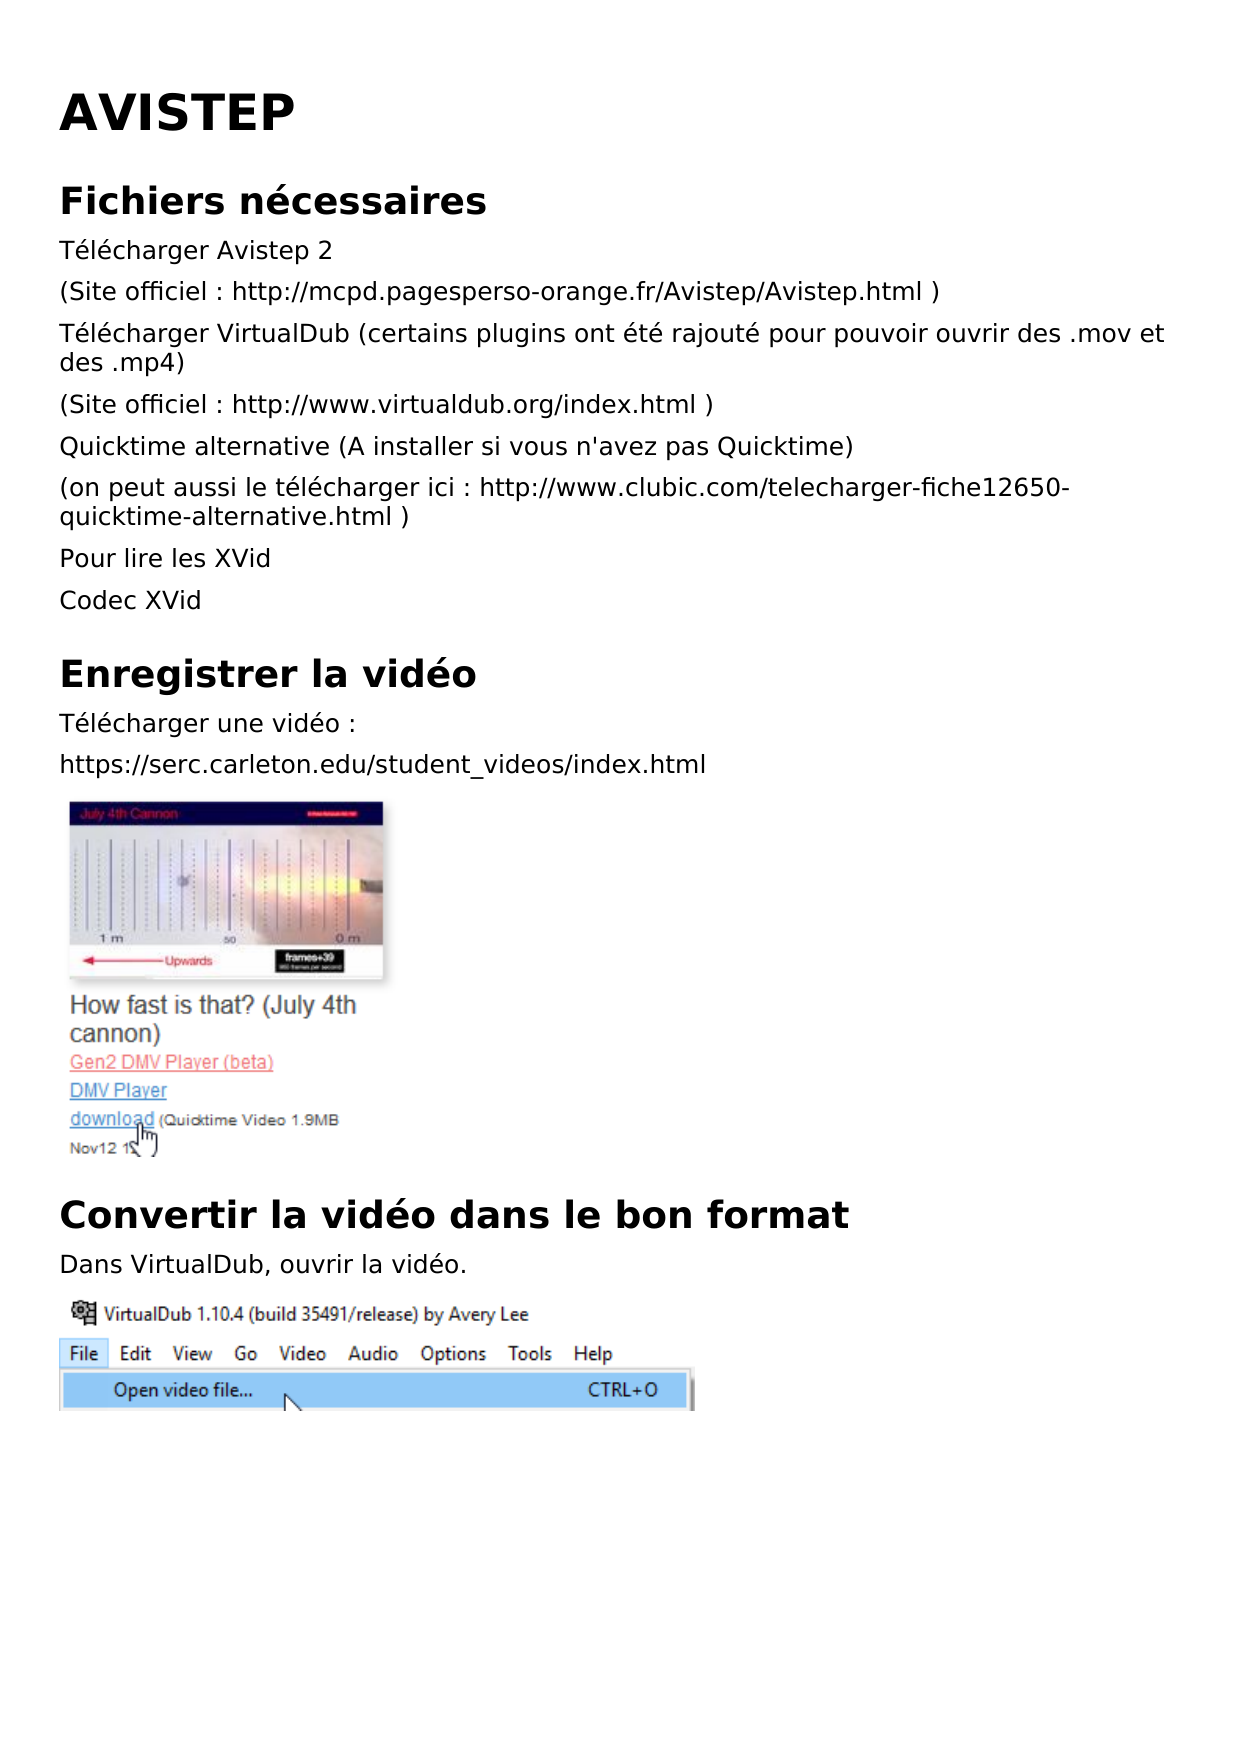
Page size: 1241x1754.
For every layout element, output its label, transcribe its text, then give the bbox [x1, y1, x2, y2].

picture [59, 792, 402, 1157]
text https://serc.carleton.edu/student_videos/index.html [59, 750, 1181, 779]
text Télécharger une vidéo : [59, 709, 1181, 738]
text (on peut aussi le télécharger ici : http://www.clubic.com/telecharger-fiche12650-quicktime-alternative.html ) [59, 473, 1181, 532]
text Quicktime alternative (A installer si vous n'avez pas Quicktime) [59, 432, 1181, 461]
text Dans VirtualDub, ouvrir la vidéo. [59, 1250, 1181, 1279]
text Pour lire les XVid [59, 544, 1181, 573]
picture [59, 1291, 695, 1411]
subtitle Enregistrer la vidéo [59, 653, 1181, 696]
subtitle AVISTEP [59, 84, 1181, 142]
text (Site officiel : http://www.virtualdub.org/index.html ) [59, 390, 1181, 419]
text Codec XVid [59, 586, 1181, 615]
text (Site officiel : http://mcpd.pagesperso-orange.fr/Avistep/Avistep.html ) [59, 278, 1181, 307]
text Télécharger Avistep 2 [59, 236, 1181, 265]
subtitle Fichiers nécessaires [59, 180, 1181, 223]
subtitle Convertir la vidéo dans le bon format [59, 1194, 1181, 1237]
text Télécharger VirtualDub (certains plugins ont été rajouté pour pouvoir ouvrir des .mov et des .mp4) [59, 319, 1181, 378]
